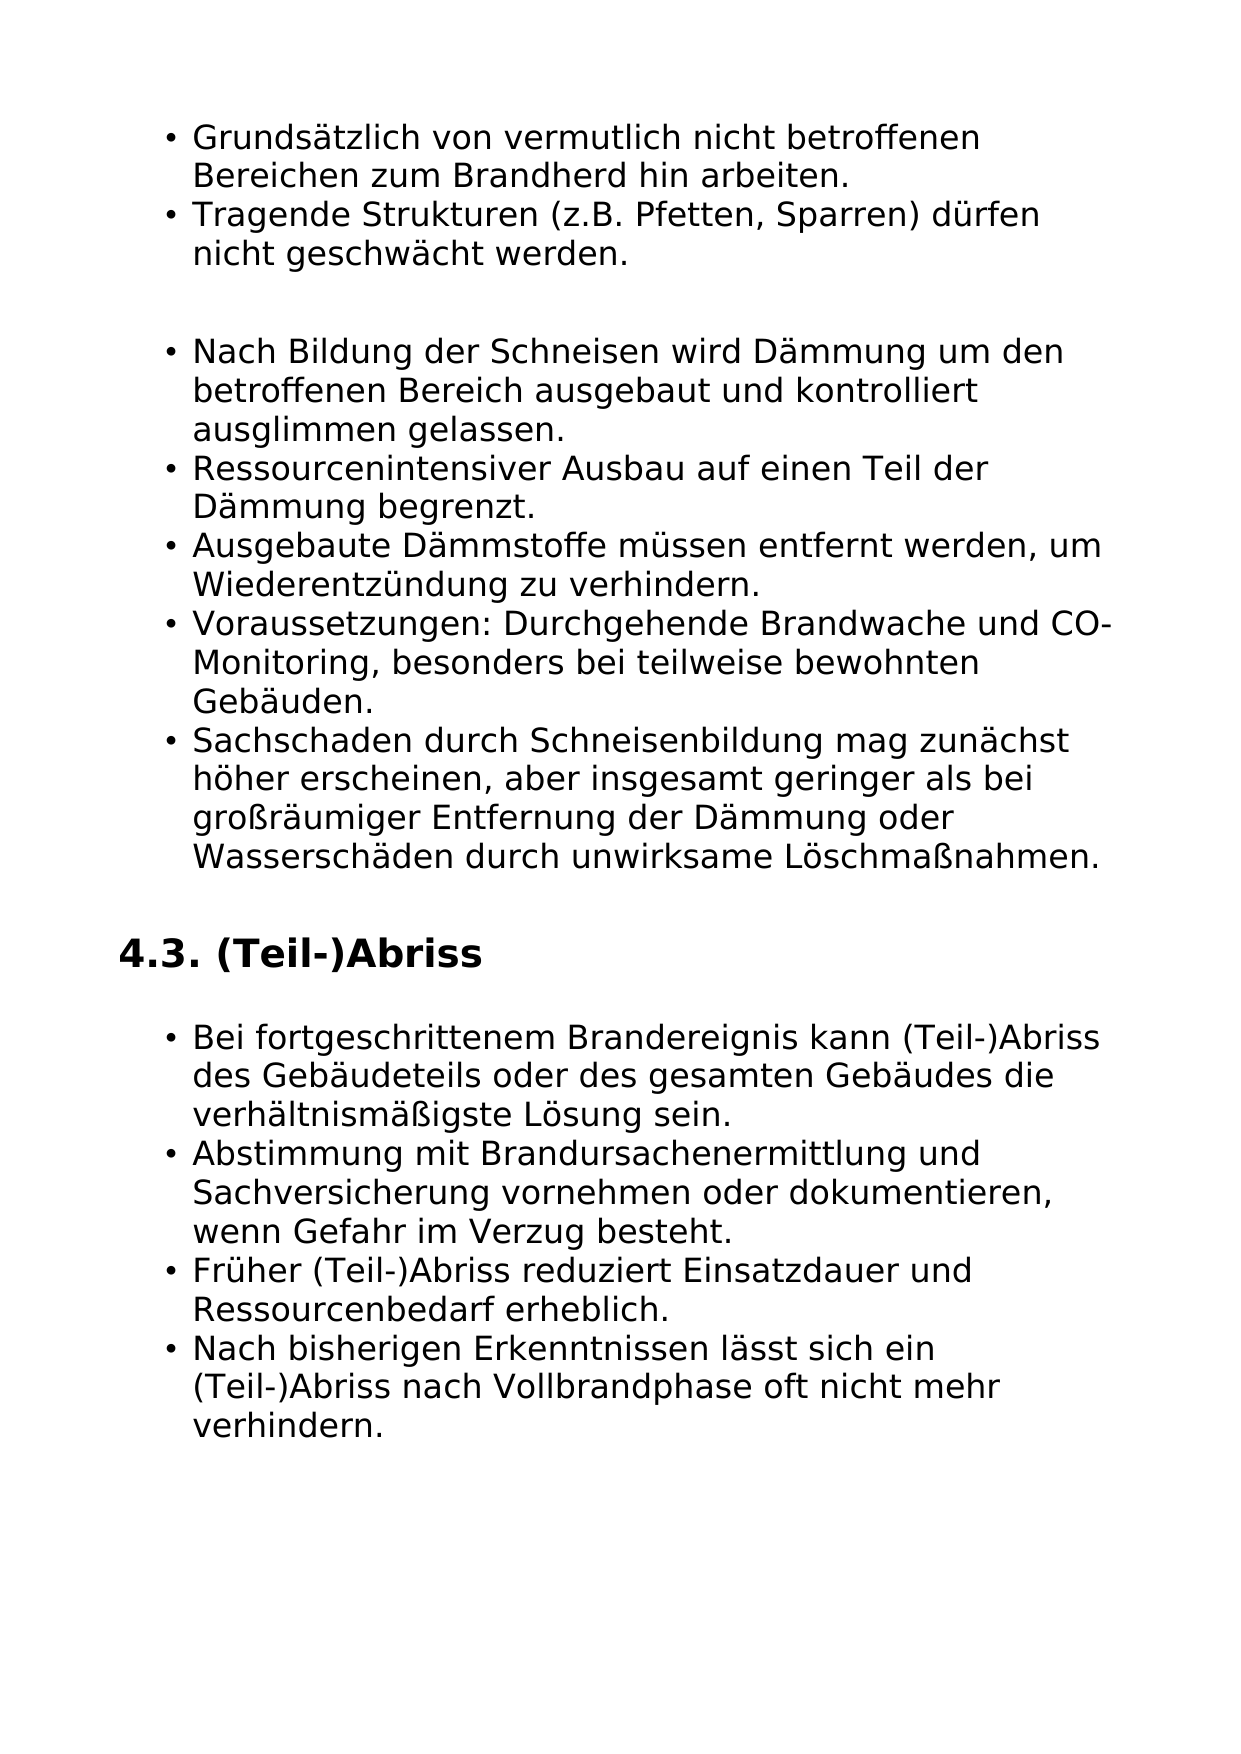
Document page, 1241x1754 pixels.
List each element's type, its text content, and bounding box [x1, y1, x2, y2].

list Bei fortgeschrittenem Brandereignis kann (Teil-)Abriss des Gebäudeteils oder des gesamten Gebäudes die verhältnismäßigste Lösung sein. [177, 1018, 1122, 1135]
list Tragende Strukturen (z.B. Pfetten, Sparren) dürfen nicht geschwächt werden. [177, 196, 1122, 273]
list Nach Bildung der Schneisen wird Dämmung um den betroffenen Bereich ausgebaut und kontrolliert ausglimmen gelassen. [177, 332, 1122, 449]
list Nach bisherigen Erkenntnissen lässt sich ein (Teil-)Abriss nach Vollbrandphase oft nicht mehr verhindern. [177, 1329, 1122, 1446]
list Früher (Teil-)Abriss reduziert Einsatzdauer und Ressourcenbedarf erheblich. [177, 1251, 1122, 1329]
list Abstimmung mit Brandursachenermittlung und Sachversicherung vornehmen oder dokumentieren, wenn Gefahr im Verzug besteht. [177, 1135, 1122, 1251]
list Grundsätzlich von vermutlich nicht betroffenen Bereichen zum Brandherd hin arbeiten. [177, 118, 1122, 196]
list Ausgebaute Dämmstoffe müssen entfernt werden, um Wiederentzündung zu verhindern. [177, 527, 1122, 604]
list Sachschaden durch Schneisenbildung mag zunächst höher erscheinen, aber insgesamt geringer als bei großräumiger Entfernung der Dämmung oder Wasserschäden durch unwirksame Löschmaßnahmen. [177, 721, 1122, 876]
list Ressourcenintensiver Ausbau auf einen Teil der Dämmung begrenzt. [177, 449, 1122, 527]
list Voraussetzungen: Durchgehende Brandwache und CO-Monitoring, besonders bei teilweise bewohnten Gebäuden. [177, 604, 1122, 721]
subtitle 4.3. (Teil-)Abriss [118, 931, 1122, 976]
